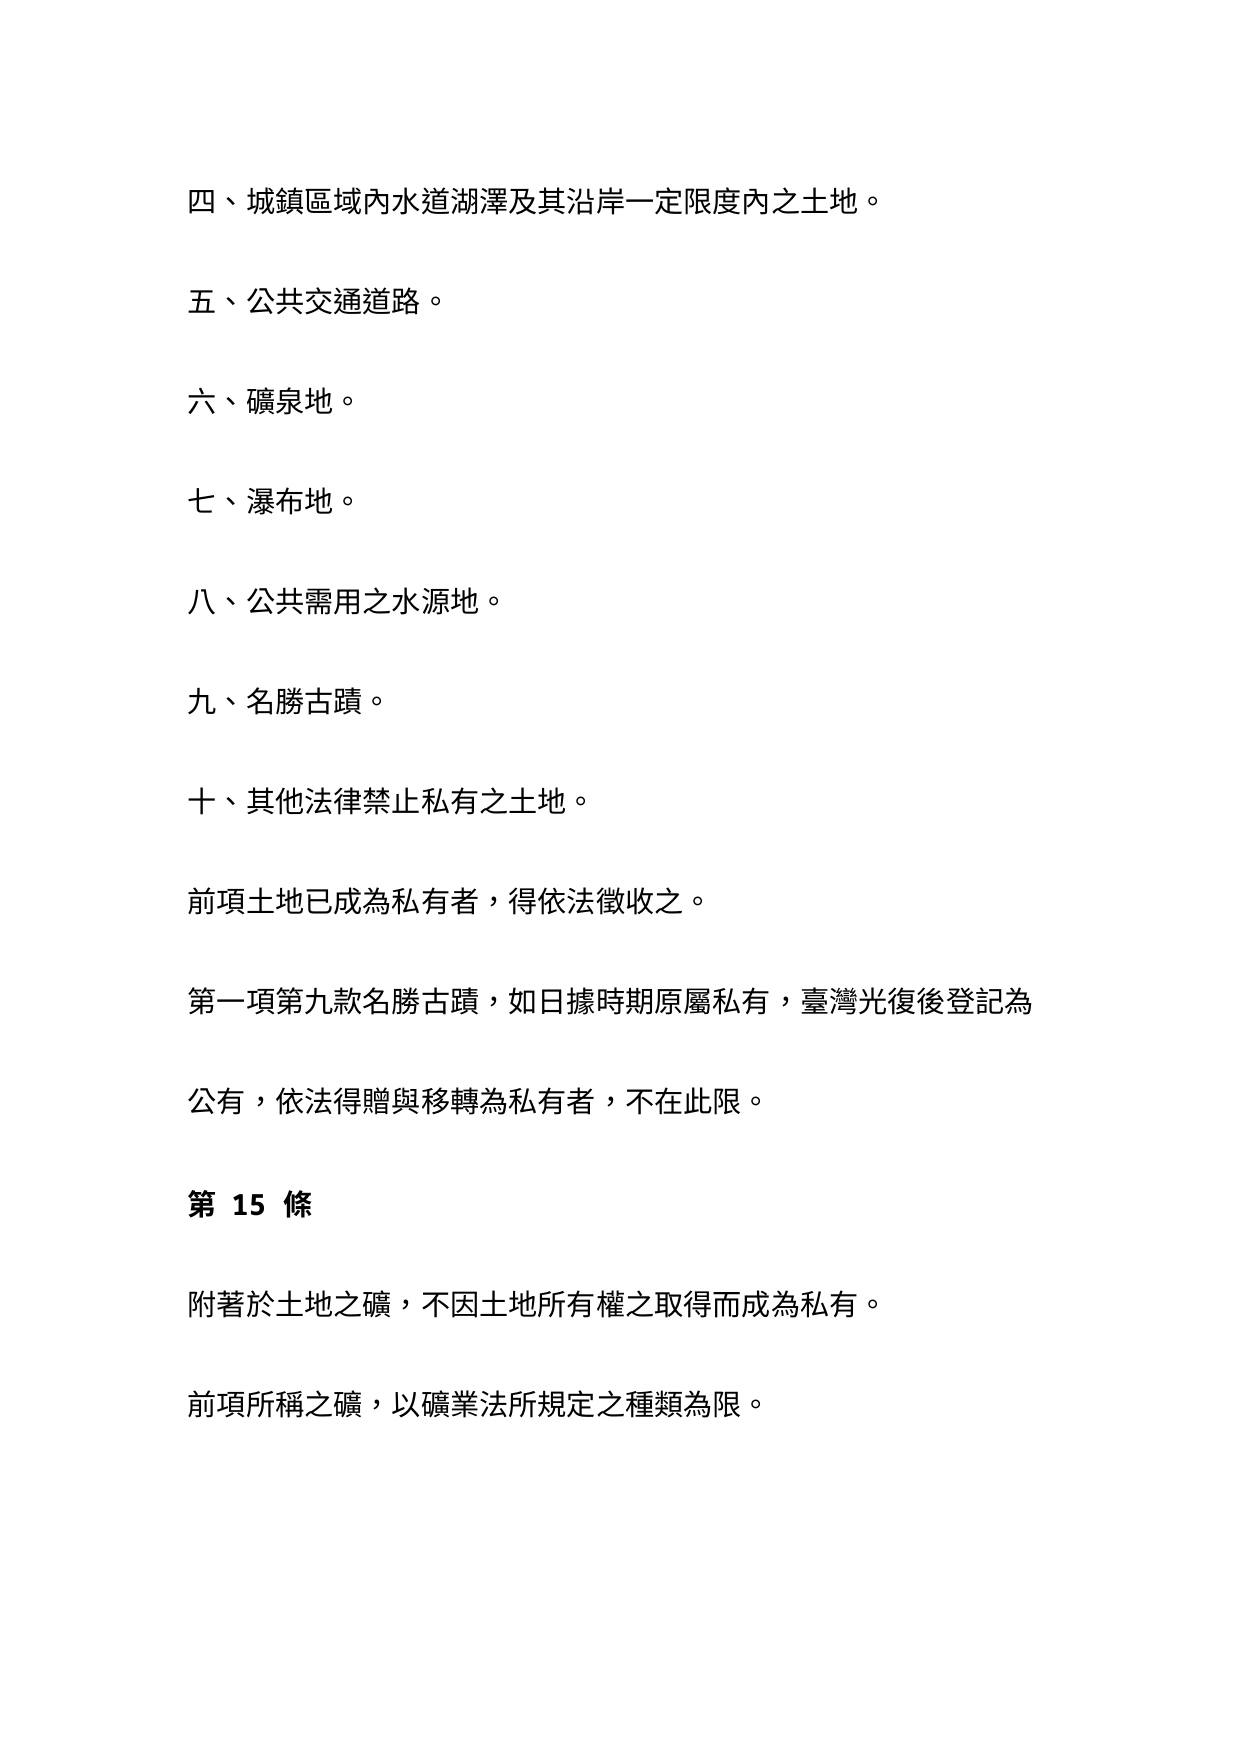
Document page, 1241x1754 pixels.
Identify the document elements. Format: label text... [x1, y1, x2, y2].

text 第 15 條 附著於土地之礦，不因土地所有權之取得而成為私有。 前項所稱之礦，以礦業法所規定之種類為限。 [187, 1161, 1053, 1423]
text 第 三 章 地權限制 第 14 條 左列土地不得為私有： 一、海岸一定限度內之土地。 二、天然形成之湖澤而為公共需用者，及其沿岸一定限度內之土地。 三、可通運之水道及其沿岸一定限度內之土地。 四、城鎮區域內水道湖澤及其沿岸一定限度內之土地。 五、公共交通道路。 六、礦泉地。 七、瀑布地。 八、公共需用之水源地。 九、名勝古蹟。 十、其他法律禁止私有之土地。 前項土地已成為私有者，得依法徵收之。 第一項第九款名勝古蹟，如日據時期原屬私有，臺灣光復後登記為公有，依法得贈與移轉為私有者，不在此限。 [187, 158, 1053, 1121]
